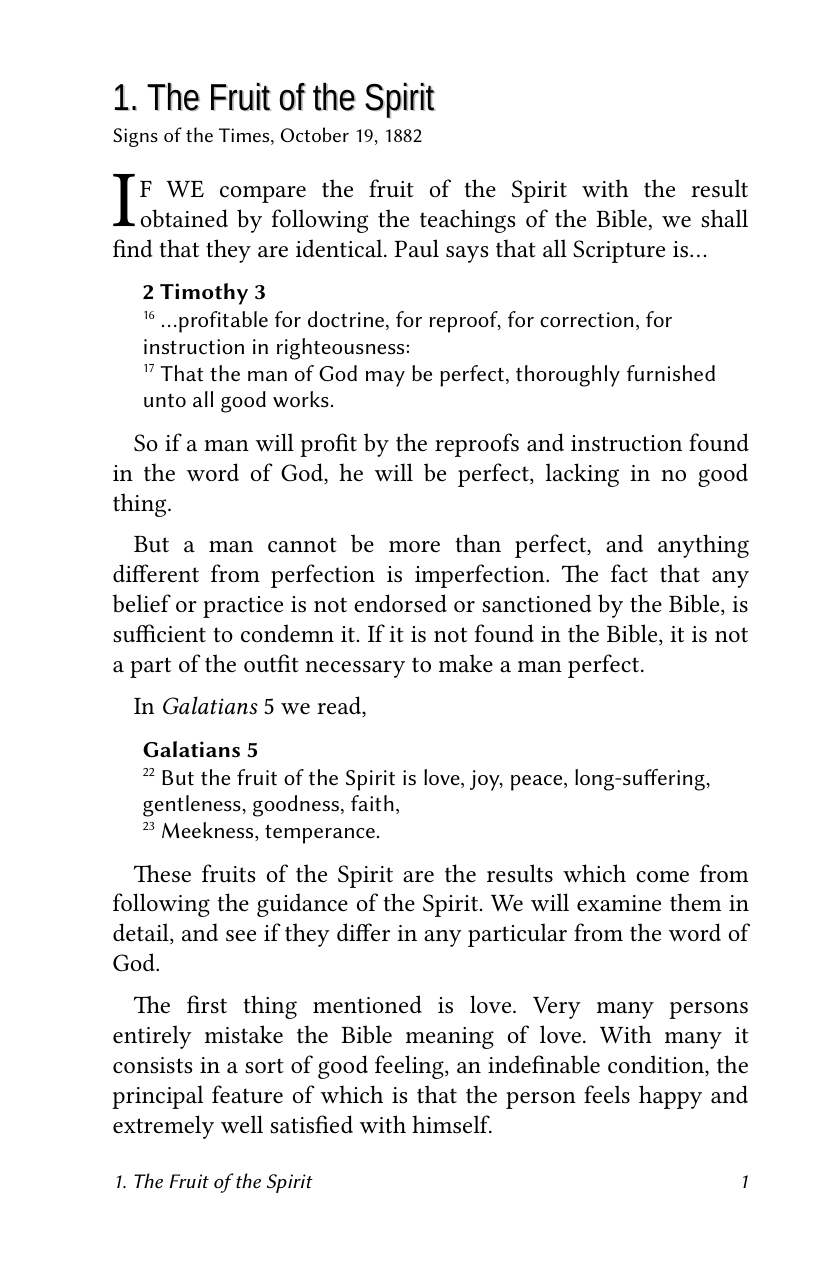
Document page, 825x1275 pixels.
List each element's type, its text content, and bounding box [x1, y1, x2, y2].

title The Fruit of the Spirit [112, 75, 750, 118]
text Galatians 5 [142, 737, 750, 763]
text 16 ...profitable for doctrine, for reproof, for correction, for instruction in righteousness: [142, 307, 720, 360]
text Signs of the Times, October 19, 1882 [112, 124, 750, 148]
text IF WE compare the fruit of the Spirit with the result obtained by following the teachings of the Bible, we shall find that they are identical. Paul says that all Scripture is… [112, 175, 750, 263]
text These fruits of the Spirit are the results which come from following the guidance of the Spirit. We will examine them in detail, and see if they differ in any particular from the word of God. [112, 859, 750, 978]
text 22 But the fruit of the Spirit is love, joy, peace, long-suffering, gentleness, goodness, faith, [142, 764, 720, 817]
text The first thing mentioned is love. Very many persons entirely mistake the Bible meaning of love. With many it consists in a sort of good feeling, an indefinable condition, the principal feature of which is that the person feels happy and extremely well satisfied with himself. [112, 991, 750, 1139]
text But a man cannot be more than perfect, and anything different from perfection is imperfection. The fact that any belief or practice is not endorsed or sanctioned by the Bible, is sufficient to condemn it. If it is not found in the Bible, it is not a part of the outfit necessary to make a man perfect. [112, 531, 750, 679]
text 23 Meekness, temperance. [142, 818, 720, 844]
text 17 That the man of God may be perfect, thoroughly furnished unto all good works. [142, 360, 720, 413]
text In Galatians 5 we read, [112, 692, 750, 721]
text So if a man will profit by the reproofs and instruction found in the word of God, he will be perfect, lacking in no good thing. [112, 429, 750, 517]
text 2 Timothy 3 [142, 279, 750, 306]
